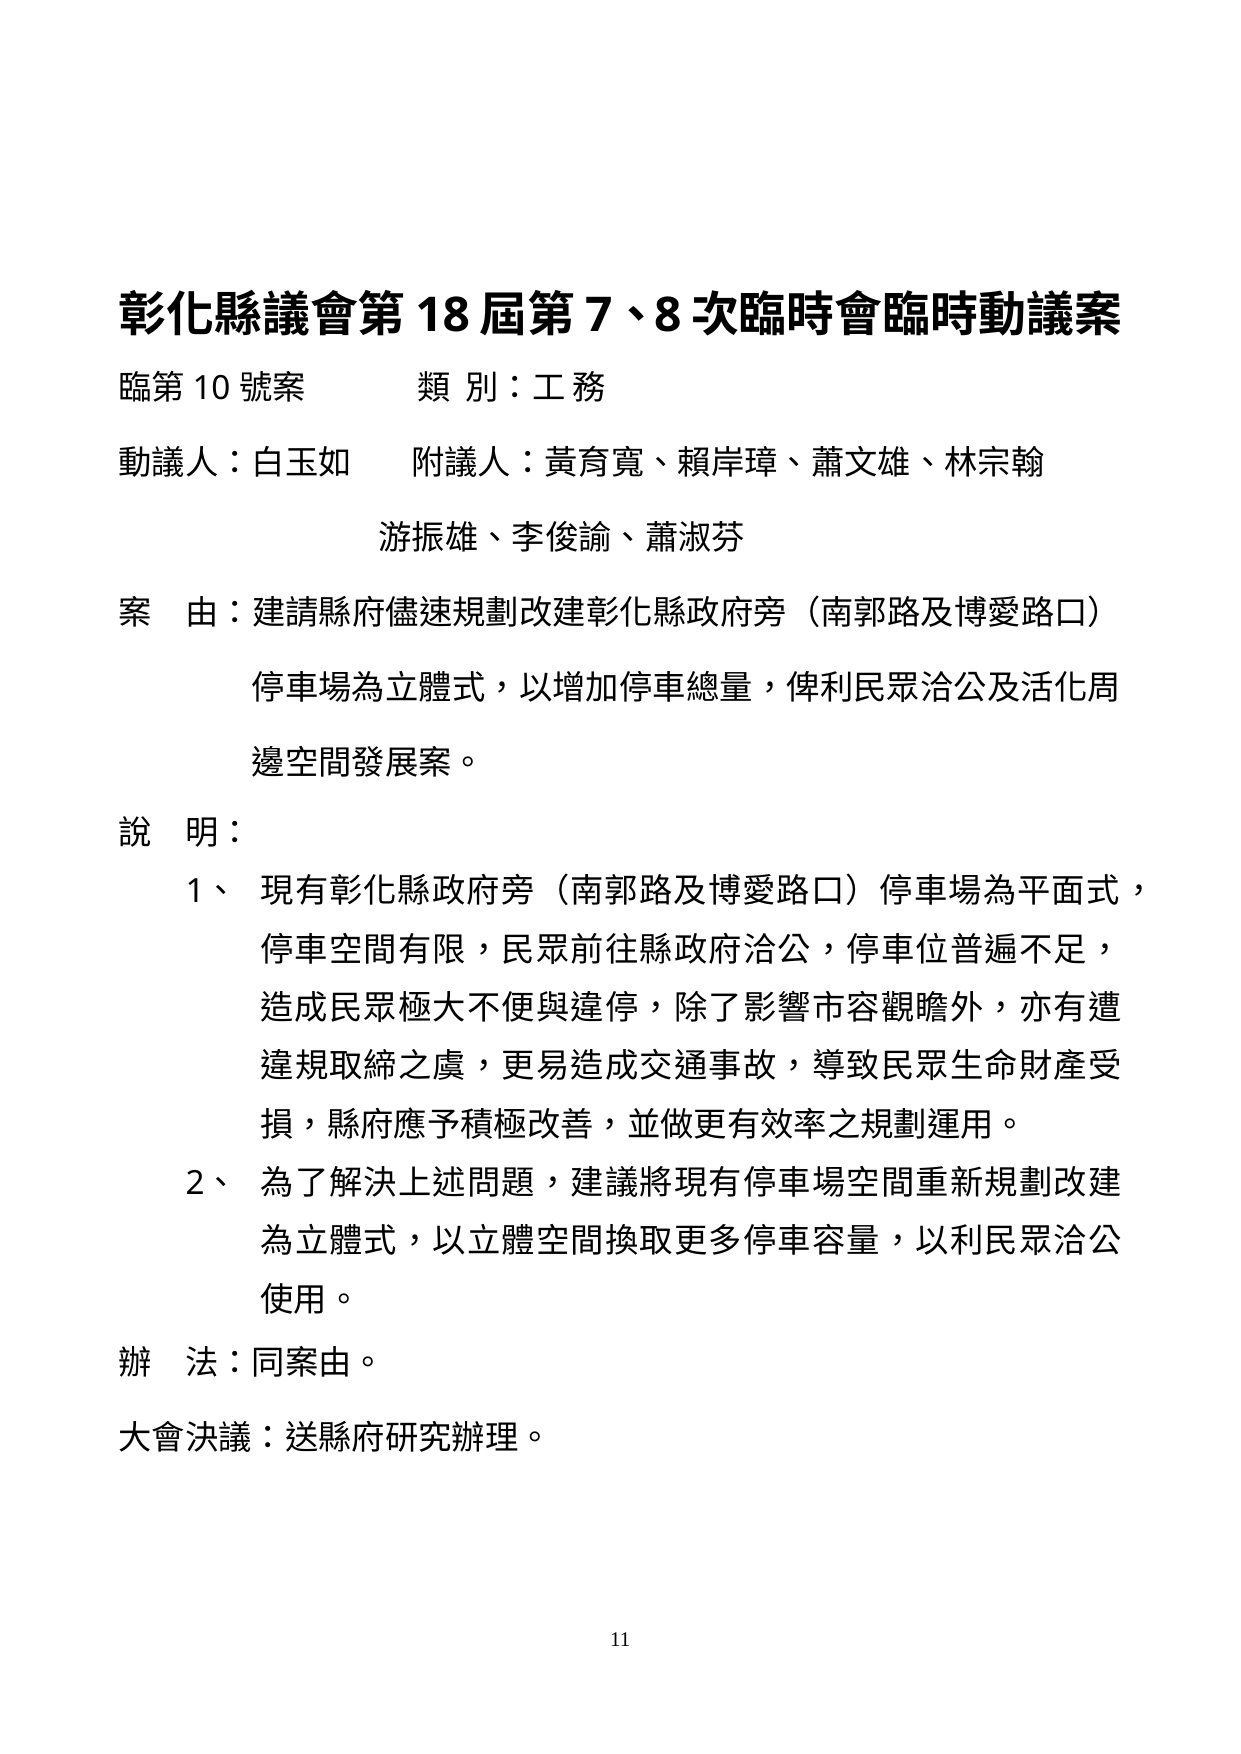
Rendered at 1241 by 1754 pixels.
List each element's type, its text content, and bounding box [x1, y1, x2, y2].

text 動議人：白玉如 附議人：黃育寬、賴岸璋、蕭文雄、林宗翰 [118, 423, 1122, 498]
text 彰化縣議會第18屆第7、8次臨時會臨時動議案 [118, 273, 1122, 348]
text 案 由：建請縣府儘速規劃改建彰化縣政府旁（南郭路及博愛路口）停車場為立體式，以增加停車總量，俾利民眾洽公及活化周邊空間發展案。 [118, 573, 1122, 798]
text 大會決議：送縣府研究辦理。 [118, 1398, 1122, 1473]
list 現有彰化縣政府旁（南郭路及博愛路口）停車場為平面式，停車空間有限，民眾前往縣政府洽公，停車位普遍不足，造成民眾極大不便與違停，除了影響市容觀瞻外，亦有遭違規取締之虞，更易造成交通事故，導致民眾生命財產受損，縣府應予積極改善，並做更有效率之規劃運用。 [185, 856, 1122, 1148]
text 臨第 10 號案 類 別：工 務 [118, 348, 1122, 423]
list 為了解決上述問題，建議將現有停車場空間重新規劃改建為立體式，以立體空間換取更多停車容量，以利民眾洽公使用。 [185, 1148, 1122, 1323]
text 辦 法：同案由。 [118, 1323, 1122, 1398]
text 說 明： [118, 798, 1122, 856]
text 游振雄、李俊諭、蕭淑芬 [118, 498, 1122, 573]
